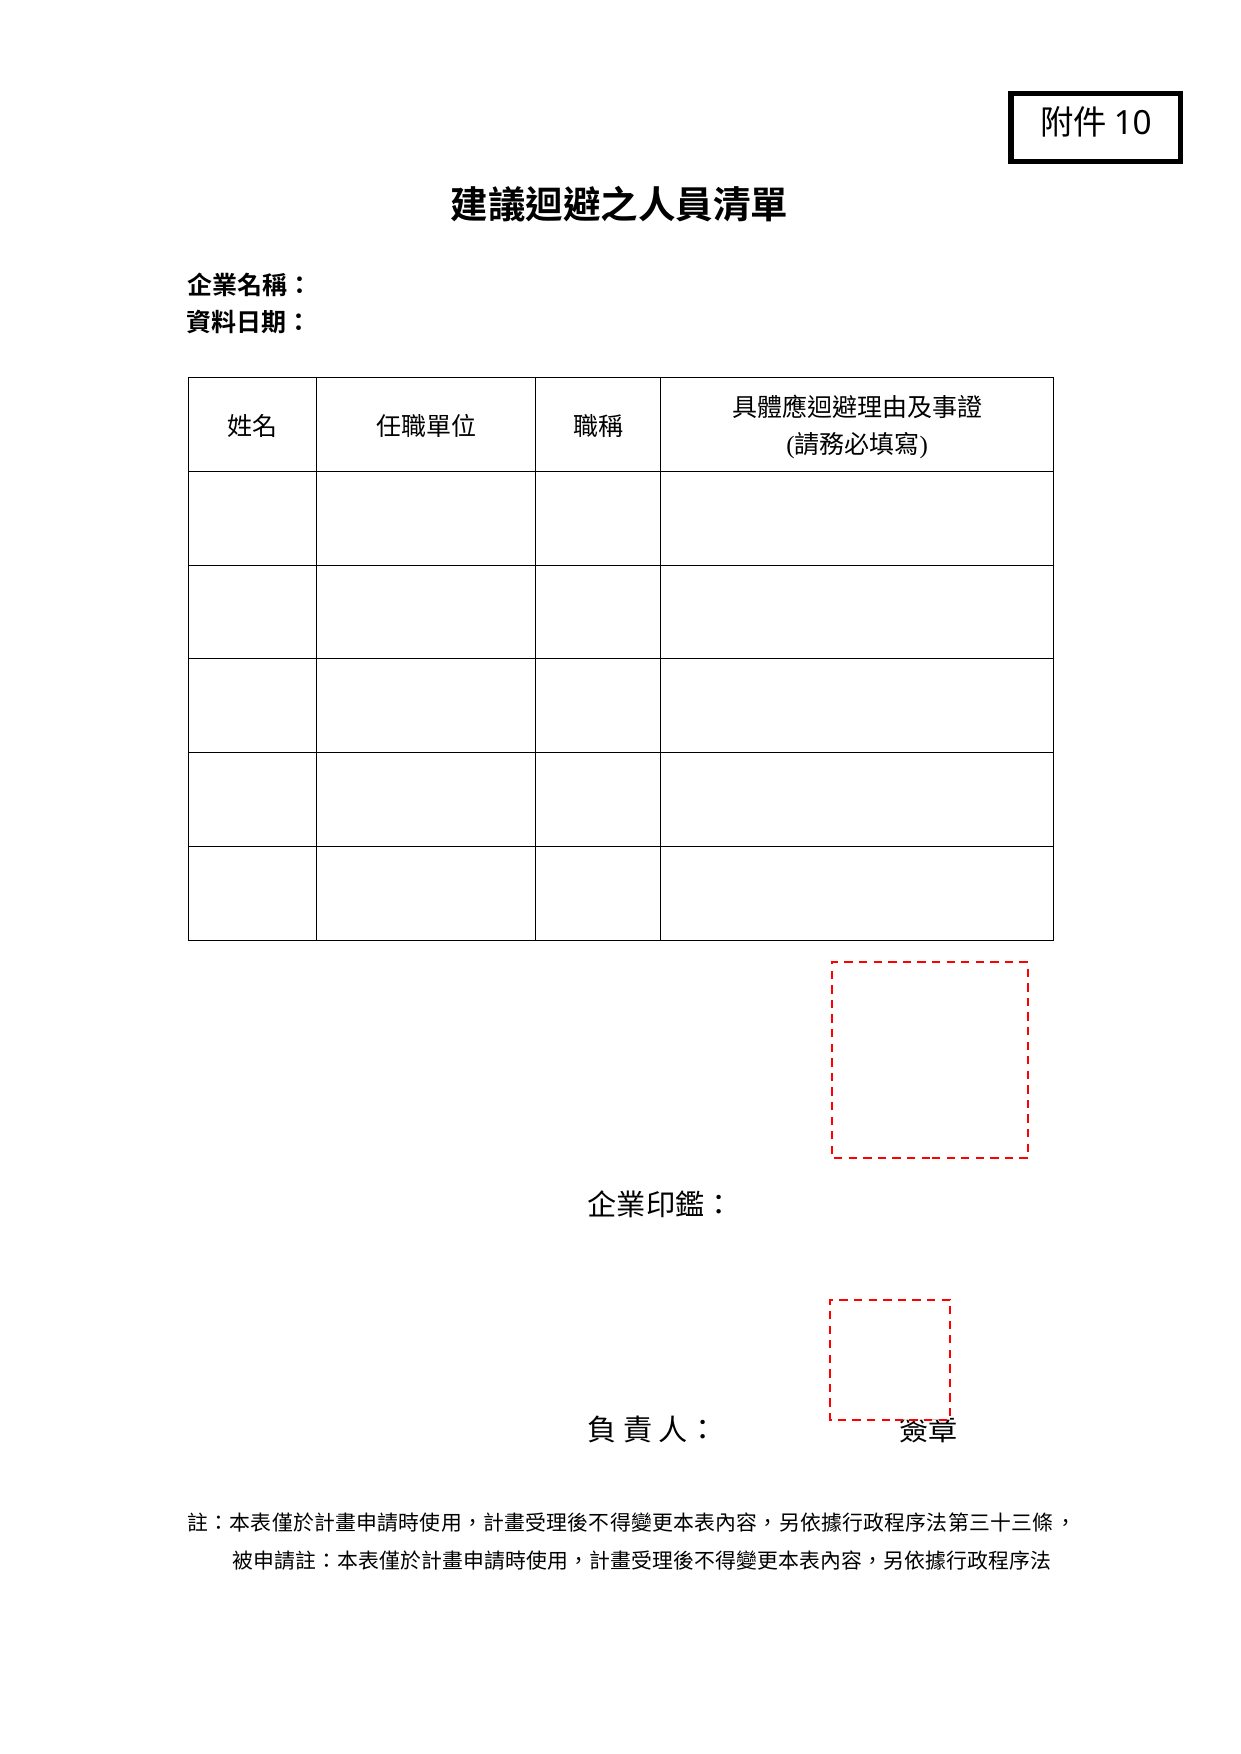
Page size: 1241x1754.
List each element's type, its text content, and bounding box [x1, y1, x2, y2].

table_cell [661, 753, 1053, 846]
text 建議迴避之人員清單 [184, 164, 1053, 239]
table_cell [317, 472, 535, 564]
table_cell [189, 659, 316, 752]
table_cell [189, 472, 316, 564]
table_cell [536, 753, 660, 846]
table_header 任職單位 [317, 378, 535, 471]
table_cell [189, 847, 316, 939]
table_cell [536, 472, 660, 564]
table_cell [317, 753, 535, 846]
table_cell [536, 566, 660, 658]
table_cell [189, 566, 316, 658]
table_header 職稱 [536, 378, 660, 471]
table_cell [317, 566, 535, 658]
table_cell [317, 659, 535, 752]
table_cell [536, 659, 660, 752]
table_cell [661, 659, 1053, 752]
text 企業印鑑： [523, 1166, 1132, 1241]
table_cell [661, 472, 1053, 564]
text 資料日期： [184, 302, 1053, 339]
text 註：本表僅於計畫申請時使用，計畫受理後不得變更本表內容，另依據行政程序法第三十三條，被申請註：本表僅於計畫申請時使用，計畫受理後不得變更本表內容，另依據行政程序法第三十三條，被申請迴避之人員得提出意見書，處理迴避時所需之時程不列入審查作業時程，請審慎填列。 [187, 1503, 1055, 1578]
text 負 責 人： 簽章 [523, 1391, 1055, 1466]
table_cell [189, 753, 316, 846]
table_cell [661, 847, 1053, 939]
table_header 姓名 [189, 378, 316, 471]
table_header 具體應迴避理由及事證 (請務必填寫) [661, 378, 1053, 471]
table_cell [661, 566, 1053, 658]
table_cell [317, 847, 535, 939]
table_cell [536, 847, 660, 939]
text 企業名稱： [187, 264, 1053, 302]
text 附件10 [1026, 101, 1166, 143]
